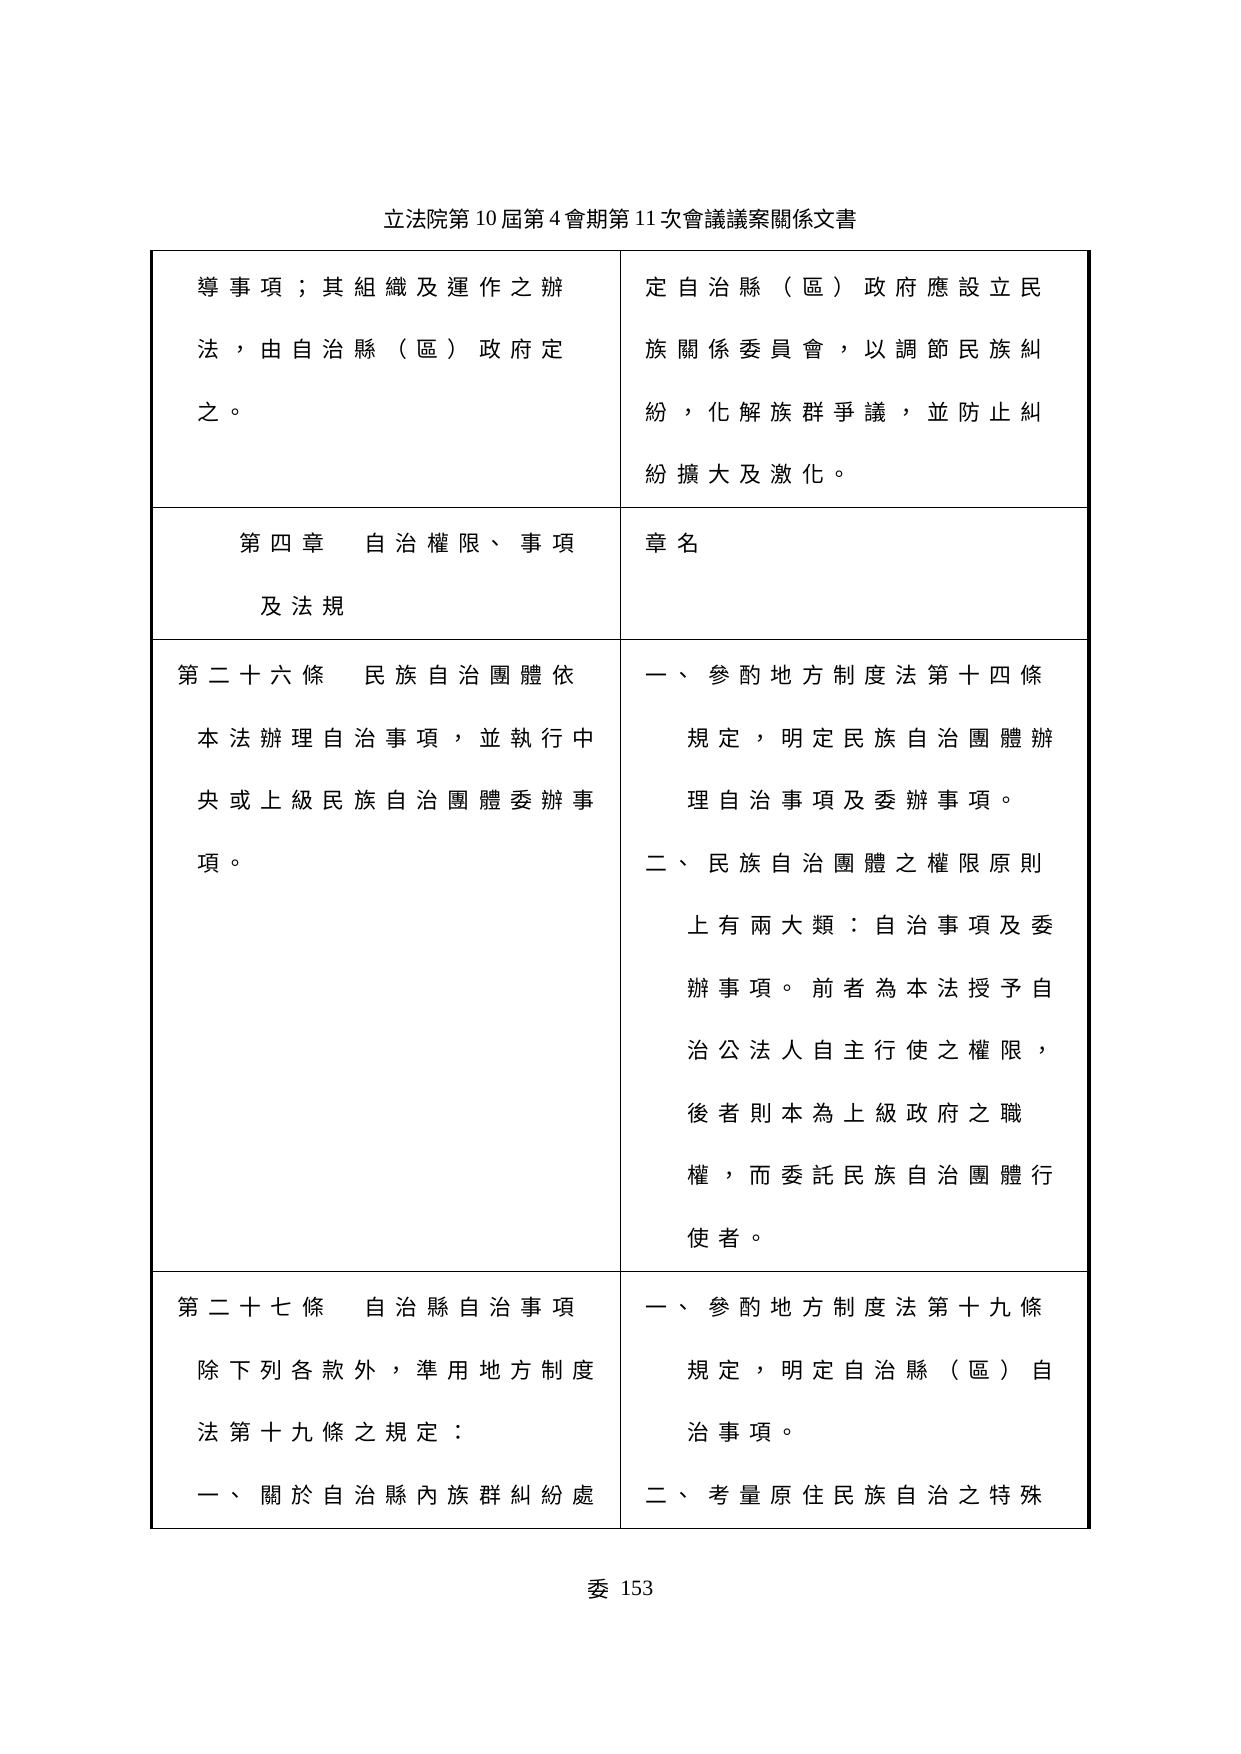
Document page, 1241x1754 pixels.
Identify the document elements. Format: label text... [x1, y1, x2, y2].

table_cell 第二十六條 民族自治團體依本法辦理自治事項，並執行中央或上級民族自治團體委辦事項。 [153, 640, 620, 1271]
table_cell 定自治縣（區）政府應設立民族關係委員會，以調節民族糾紛，化解族群爭議，並防止糾紛擴大及激化。 [621, 251, 1087, 507]
table_cell 導事項；其組織及運作之辦法，由自治縣（區）政府定之。 [153, 251, 620, 507]
table_cell 一、參酌地方制度法第十四條規定，明定民族自治團體辦理自治事項及委辦事項。 二、民族自治團體之權限原則上有兩大類：自治事項及委辦事項。前者為本法授予自治公法人自主行使之權限，後者則本為上級政府之職權，而委託民族自治團體行使者。 [621, 640, 1087, 1271]
table_cell 章名 [621, 508, 1087, 639]
table_cell 第二十七條 自治縣自治事項除下列各款外，準用地方制度法第十九條之規定： 一、關於自治縣內族群糾紛處 [153, 1272, 620, 1528]
table_cell 第四章 自治權限、事項及法規 [153, 508, 620, 639]
table_cell 一、參酌地方制度法第十九條規定，明定自治縣（區）自治事項。 二、考量原住民族自治之特殊 [621, 1272, 1087, 1528]
